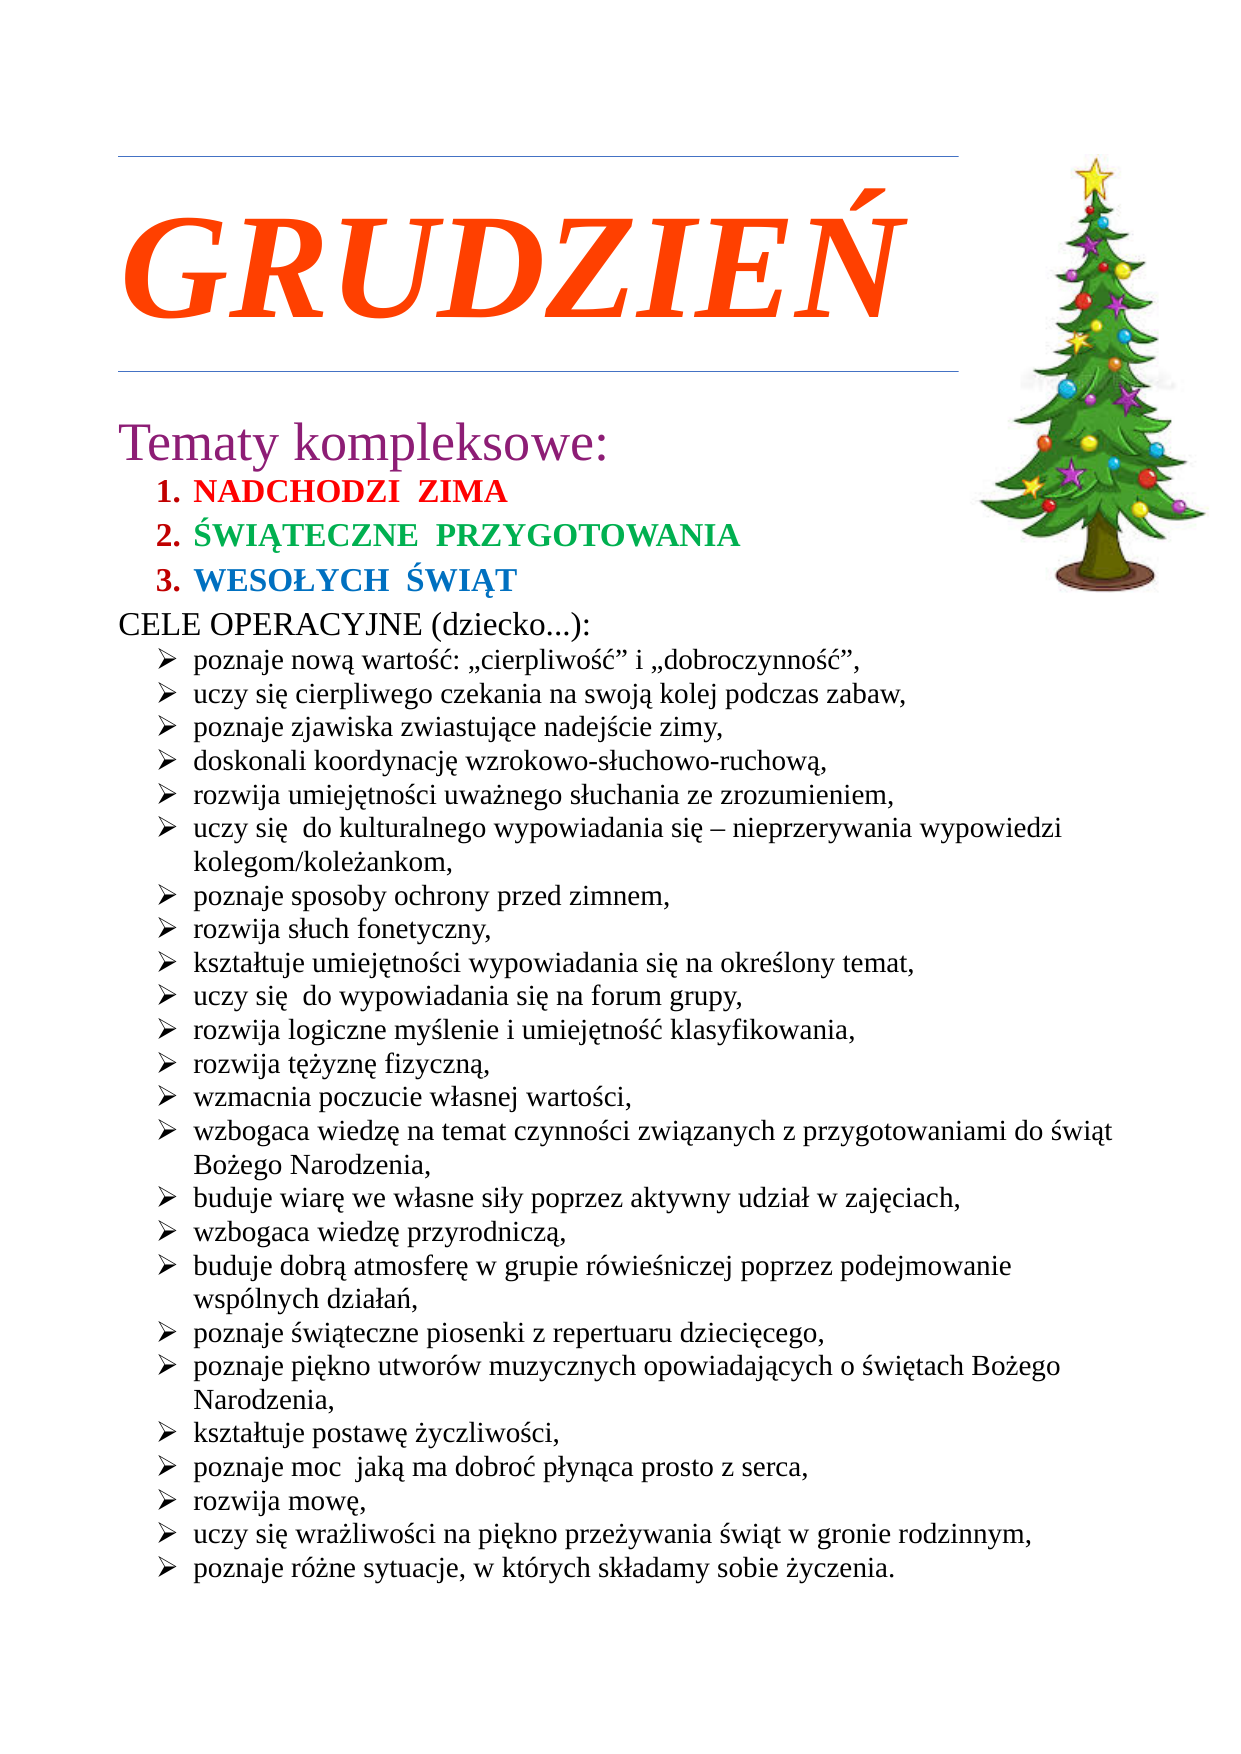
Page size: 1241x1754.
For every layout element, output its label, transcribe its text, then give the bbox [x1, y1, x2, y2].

list uczy się do wypowiadania się na forum grupy, [156, 978, 1122, 1012]
list ŚWIĄTECZNE PRZYGOTOWANIA [156, 516, 958, 554]
list buduje dobrą atmosferę w grupie rówieśniczej poprzez podejmowanie wspólnych działań, [156, 1248, 1122, 1315]
list poznaje zjawiska zwiastujące nadejście zimy, [156, 709, 1122, 743]
list poznaje różne sytuacje, w których składamy sobie życzenia. [156, 1550, 1122, 1584]
list poznaje sposoby ochrony przed zimnem, [156, 878, 1122, 911]
list WESOŁYCH ŚWIĄT [156, 560, 1122, 598]
list NADCHODZI ZIMA [156, 472, 958, 510]
list rozwija umiejętności uważnego słuchania ze zrozumieniem, [156, 777, 1122, 810]
list uczy się wrażliwości na piękno przeżywania świąt w gronie rodzinnym, [156, 1517, 1122, 1550]
text Tematy kompleksowe: [118, 409, 958, 472]
list wzmacnia poczucie własnej wartości, [156, 1079, 1122, 1113]
text GRUDZIEŃ [118, 157, 958, 371]
list wzbogaca wiedzę na temat czynności związanych z przygotowaniami do świąt Bożego Narodzenia, [156, 1113, 1122, 1180]
picture [958, 154, 1239, 596]
list rozwija logiczne myślenie i umiejętność klasyfikowania, [156, 1012, 1122, 1046]
list uczy się cierpliwego czekania na swoją kolej podczas zabaw, [156, 676, 1122, 709]
list poznaje nową wartość: „cierpliwość” i „dobroczynność”, [156, 642, 1122, 676]
list rozwija słuch fonetyczny, [156, 911, 1122, 945]
list poznaje piękno utworów muzycznych opowiadających o świętach Bożego Narodzenia, [156, 1348, 1122, 1416]
text CELE OPERACYJNE (dziecko...): [118, 604, 1122, 642]
list wzbogaca wiedzę przyrodniczą, [156, 1214, 1122, 1248]
list rozwija tężyznę fizyczną, [156, 1046, 1122, 1079]
list rozwija mowę, [156, 1483, 1122, 1517]
list uczy się do kulturalnego wypowiadania się – nieprzerywania wypowiedzi kolegom/koleżankom, [156, 810, 1122, 878]
list kształtuje postawę życzliwości, [156, 1416, 1122, 1449]
list poznaje świąteczne piosenki z repertuaru dziecięcego, [156, 1315, 1122, 1348]
list doskonali koordynację wzrokowo-słuchowo-ruchową, [156, 743, 1122, 777]
list poznaje moc jaką ma dobroć płynąca prosto z serca, [156, 1449, 1122, 1483]
list buduje wiarę we własne siły poprzez aktywny udział w zajęciach, [156, 1180, 1122, 1214]
list kształtuje umiejętności wypowiadania się na określony temat, [156, 945, 1122, 978]
